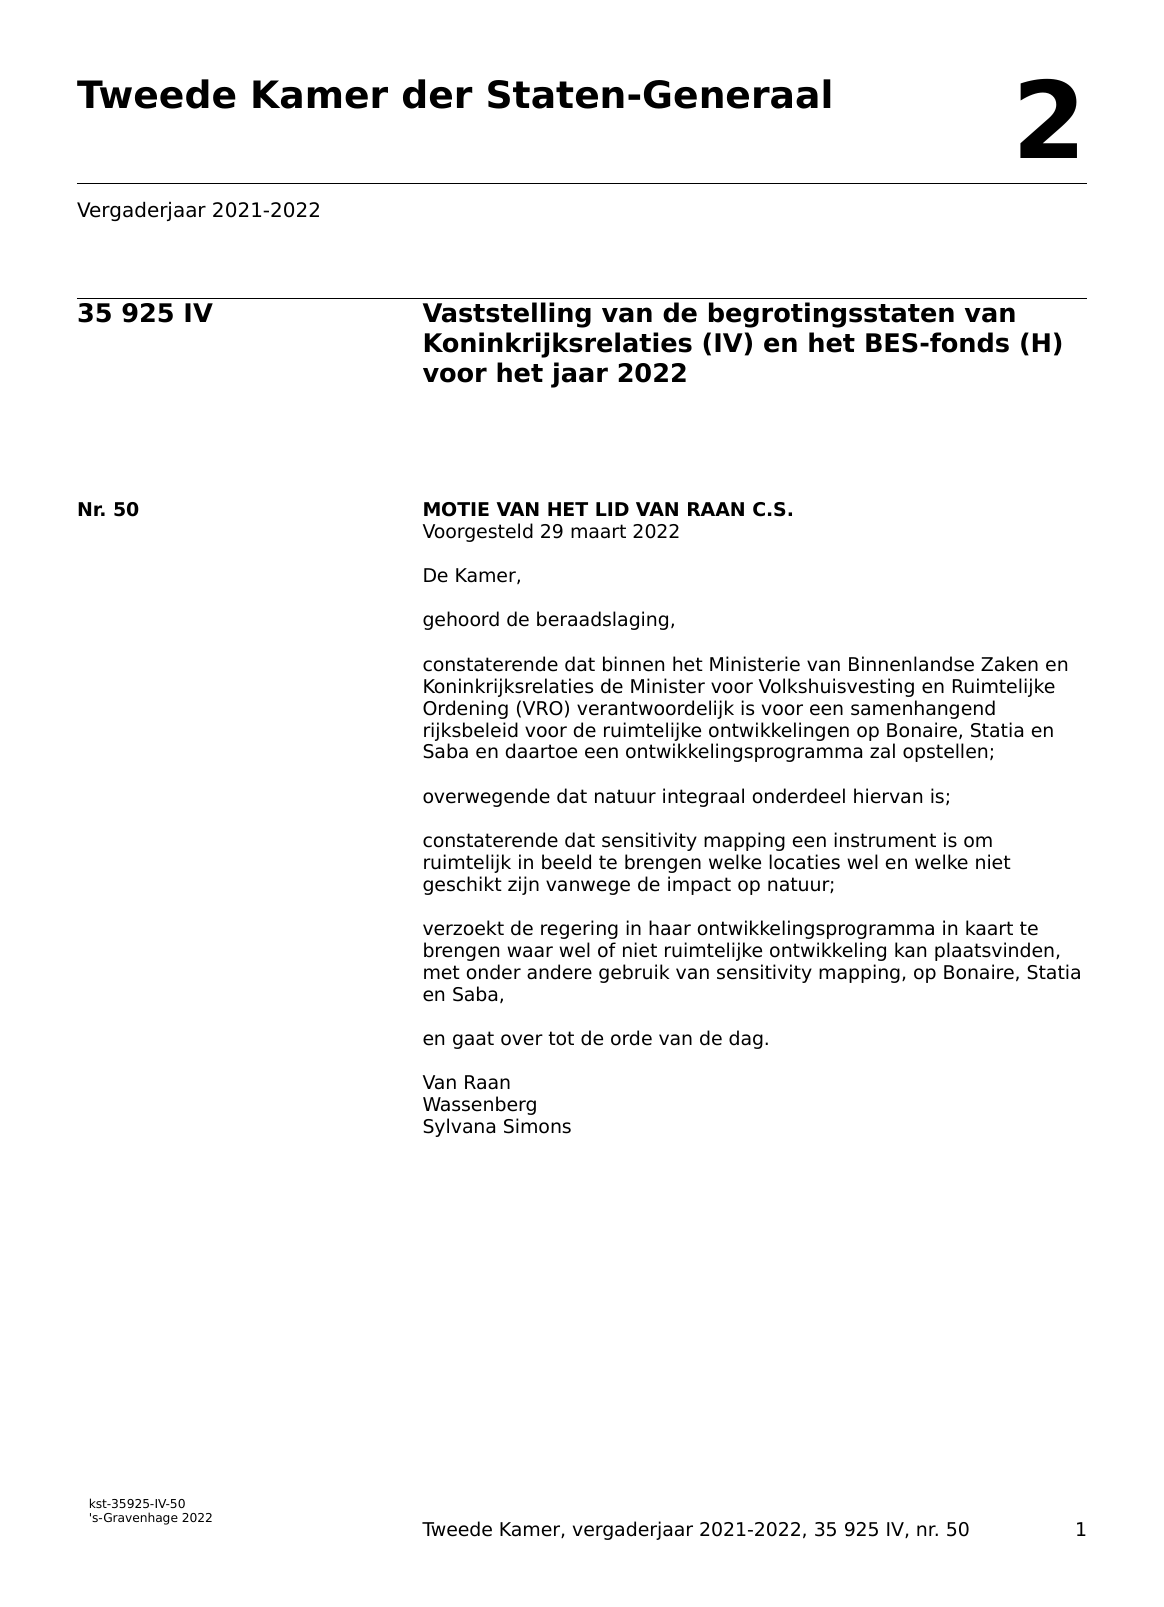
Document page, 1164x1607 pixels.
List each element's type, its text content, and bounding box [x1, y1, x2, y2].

text constaterende dat sensitivity mapping een instrument is om ruimtelijk in beeld te brengen welke locaties wel en welke niet geschikt zijn vanwege de impact op natuur; [422, 830, 1087, 896]
subtitle Nr. 50 MOTIE VAN HET LID VAN RAAN C.S. [77, 499, 1087, 521]
text 's-Gravenhage 2022 [88, 1511, 323, 1525]
text verzoekt de regering in haar ontwikkelingsprogramma in kaart te brengen waar wel of niet ruimtelijke ontwikkeling kan plaatsvinden, met onder andere gebruik van sensitivity mapping, op Bonaire, Statia en Saba, [422, 918, 1087, 1006]
text De Kamer, [422, 565, 1087, 587]
text Sylvana Simons [422, 1116, 1087, 1138]
text gehoord de beraadslaging, [422, 609, 1087, 631]
text en gaat over tot de orde van de dag. [422, 1028, 1087, 1050]
table_cell Vergaderjaar 2021-2022 [77, 184, 1087, 298]
text overwegende dat natuur integraal onderdeel hiervan is; [422, 786, 1087, 808]
text kst-35925-IV-50 [88, 1497, 323, 1511]
text Voorgesteld 29 maart 2022 [422, 521, 1087, 543]
table_header 2 [886, 59, 1087, 183]
text constaterende dat binnen het Ministerie van Binnenlandse Zaken en Koninkrijksrelaties de Minister voor Volkshuisvesting en Ruimtelijke Ordening (VRO) verantwoordelijk is voor een samenhangend rijksbeleid voor de ruimtelijke ontwikkelingen op Bonaire, Statia en Saba en daartoe een ontwikkelingsprogramma zal opstellen; [422, 653, 1087, 763]
text Wassenberg [422, 1094, 1087, 1116]
subtitle 35 925 IV Vaststelling van de begrotingsstaten van Koninkrijksrelaties (IV) en het BES-fonds (H) voor het jaar 2022 [77, 299, 1087, 388]
text Van Raan [422, 1072, 1087, 1094]
table_header Tweede Kamer der Staten-Generaal [77, 59, 886, 183]
